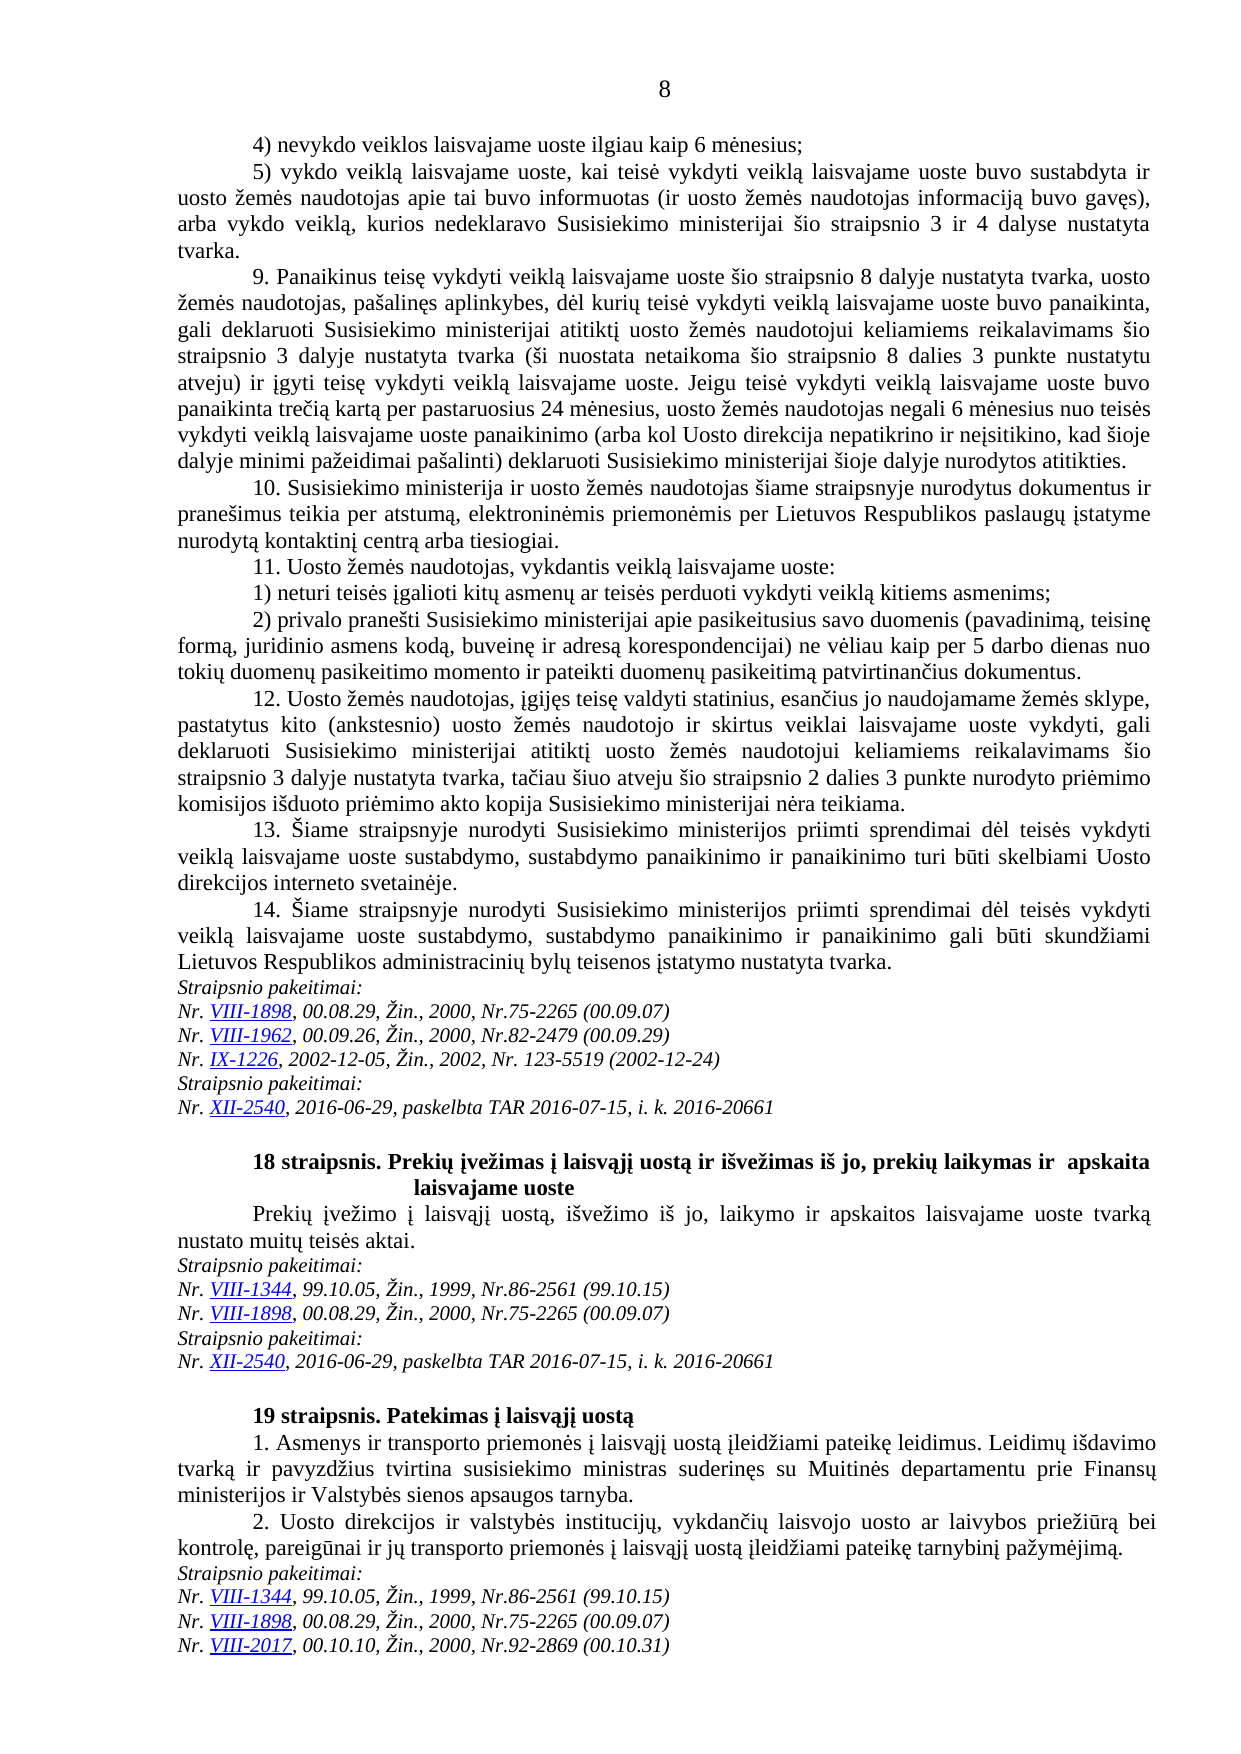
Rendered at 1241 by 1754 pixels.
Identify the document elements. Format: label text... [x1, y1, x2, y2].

text Straipsnio pakeitimai: [177, 1325, 1152, 1349]
text Nr. VIII-1898, 00.08.29, Žin., 2000, Nr.75-2265 (00.09.07) [177, 1301, 1152, 1325]
text Straipsnio pakeitimai: [177, 1253, 1152, 1277]
text 2) privalo pranešti Susisiekimo ministerijai apie pasikeitusius savo duomenis (pavadinimą, teisinę formą, juridinio asmens kodą, buveinę ir adresą korespondencijai) ne vėliau kaip per 5 darbo dienas nuo tokių duomenų pasikeitimo momento ir pateikti duomenų pasikeitimą patvirtinančius dokumentus. [177, 606, 1152, 685]
text Straipsnio pakeitimai: [177, 1071, 1152, 1095]
text 1) neturi teisės įgalioti kitų asmenų ar teisės perduoti vykdyti veiklą kitiems asmenims; [177, 579, 1152, 606]
text Nr. VIII-1344, 99.10.05, Žin., 1999, Nr.86-2561 (99.10.15) [177, 1584, 1158, 1608]
text Prekių įvežimo į laisvąjį uostą, išvežimo iš jo, laikymo ir apskaitos laisvajame uoste tvarką nustato muitų teisės aktai. [177, 1201, 1152, 1253]
text 13. Šiame straipsnyje nurodyti Susisiekimo ministerijos priimti sprendimai dėl teisės vykdyti veiklą laisvajame uoste sustabdymo, sustabdymo panaikinimo ir panaikinimo turi būti skelbiami Uosto direkcijos interneto svetainėje. [177, 817, 1152, 896]
text Nr. XII-2540, 2016-06-29, paskelbta TAR 2016-07-15, i. k. 2016-20661 [177, 1095, 1152, 1119]
text Straipsnio pakeitimai: [177, 975, 1152, 999]
text Nr. VIII-1898, 00.08.29, Žin., 2000, Nr.75-2265 (00.09.07) [177, 999, 1152, 1023]
text 9. Panaikinus teisę vykdyti veiklą laisvajame uoste šio straipsnio 8 dalyje nustatyta tvarka, uosto žemės naudotojas, pašalinęs aplinkybes, dėl kurių teisė vykdyti veiklą laisvajame uoste buvo panaikinta, gali deklaruoti Susisiekimo ministerijai atitiktį uosto žemės naudotojui keliamiems reikalavimams šio straipsnio 3 dalyje nustatyta tvarka (ši nuostata netaikoma šio straipsnio 8 dalies 3 punkte nustatytu atveju) ir įgyti teisę vykdyti veiklą laisvajame uoste. Jeigu teisė vykdyti veiklą laisvajame uoste buvo panaikinta trečią kartą per pastaruosius 24 mėnesius, uosto žemės naudotojas negali 6 mėnesius nuo teisės vykdyti veiklą laisvajame uoste panaikinimo (arba kol Uosto direkcija nepatikrino ir neįsitikino, kad šioje dalyje minimi pažeidimai pašalinti) deklaruoti Susisiekimo ministerijai šioje dalyje nurodytos atitikties. [177, 263, 1152, 474]
text 2. Uosto direkcijos ir valstybės institucijų, vykdančių laisvojo uosto ar laivybos priežiūrą bei kontrolę, pareigūnai ir jų transporto priemonės į laisvąjį uostą įleidžiami pateikę tarnybinį pažymėjimą. [177, 1508, 1158, 1560]
text Nr. VIII-2017, 00.10.10, Žin., 2000, Nr.92-2869 (00.10.31) [177, 1633, 1158, 1657]
text 5) vykdo veiklą laisvajame uoste, kai teisė vykdyti veiklą laisvajame uoste buvo sustabdyta ir uosto žemės naudotojas apie tai buvo informuotas (ir uosto žemės naudotojas informaciją buvo gavęs), arba vykdo veiklą, kurios nedeklaravo Susisiekimo ministerijai šio straipsnio 3 ir 4 dalyse nustatyta tvarka. [177, 158, 1152, 263]
text Nr. IX-1226, 2002-12-05, Žin., 2002, Nr. 123-5519 (2002-12-24) [177, 1047, 1152, 1071]
text 11. Uosto žemės naudotojas, vykdantis veiklą laisvajame uoste: [177, 553, 1152, 579]
text 14. Šiame straipsnyje nurodyti Susisiekimo ministerijos priimti sprendimai dėl teisės vykdyti veiklą laisvajame uoste sustabdymo, sustabdymo panaikinimo ir panaikinimo gali būti skundžiami Lietuvos Respublikos administracinių bylų teisenos įstatymo nustatyta tvarka. [177, 896, 1152, 975]
text 18 straipsnis. Prekių įvežimas į laisvąjį uostą ir išvežimas iš jo, prekių laikymas ir apskaita laisvajame uoste [252, 1148, 1152, 1201]
text 10. Susisiekimo ministerija ir uosto žemės naudotojas šiame straipsnyje nurodytus dokumentus ir pranešimus teikia per atstumą, elektroninėmis priemonėmis per Lietuvos Respublikos paslaugų įstatyme nurodytą kontaktinį centrą arba tiesiogiai. [177, 474, 1152, 553]
text 12. Uosto žemės naudotojas, įgijęs teisę valdyti statinius, esančius jo naudojamame žemės sklype, pastatytus kito (ankstesnio) uosto žemės naudotojo ir skirtus veiklai laisvajame uoste vykdyti, gali deklaruoti Susisiekimo ministerijai atitiktį uosto žemės naudotojui keliamiems reikalavimams šio straipsnio 3 dalyje nustatyta tvarka, tačiau šiuo atveju šio straipsnio 2 dalies 3 punkte nurodyto priėmimo komisijos išduoto priėmimo akto kopija Susisiekimo ministerijai nėra teikiama. [177, 685, 1152, 817]
text Straipsnio pakeitimai: [177, 1560, 1158, 1584]
text Nr. VIII-1344, 99.10.05, Žin., 1999, Nr.86-2561 (99.10.15) [177, 1277, 1152, 1301]
text 1. Asmenys ir transporto priemonės į laisvąjį uostą įleidžiami pateikę leidimus. Leidimų išdavimo tvarką ir pavyzdžius tvirtina susisiekimo ministras suderinęs su Muitinės departamentu prie Finansų ministerijos ir Valstybės sienos apsaugos tarnyba. [177, 1429, 1158, 1508]
text 19 straipsnis. Patekimas į laisvąjį uostą [177, 1402, 1158, 1429]
text Nr. VIII-1962, 00.09.26, Žin., 2000, Nr.82-2479 (00.09.29) [177, 1023, 1152, 1047]
text Nr. XII-2540, 2016-06-29, paskelbta TAR 2016-07-15, i. k. 2016-20661 [177, 1349, 1152, 1373]
text Nr. VIII-1898, 00.08.29, Žin., 2000, Nr.75-2265 (00.09.07) [177, 1608, 1158, 1633]
text 4) nevykdo veiklos laisvajame uoste ilgiau kaip 6 mėnesius; [177, 131, 1152, 158]
